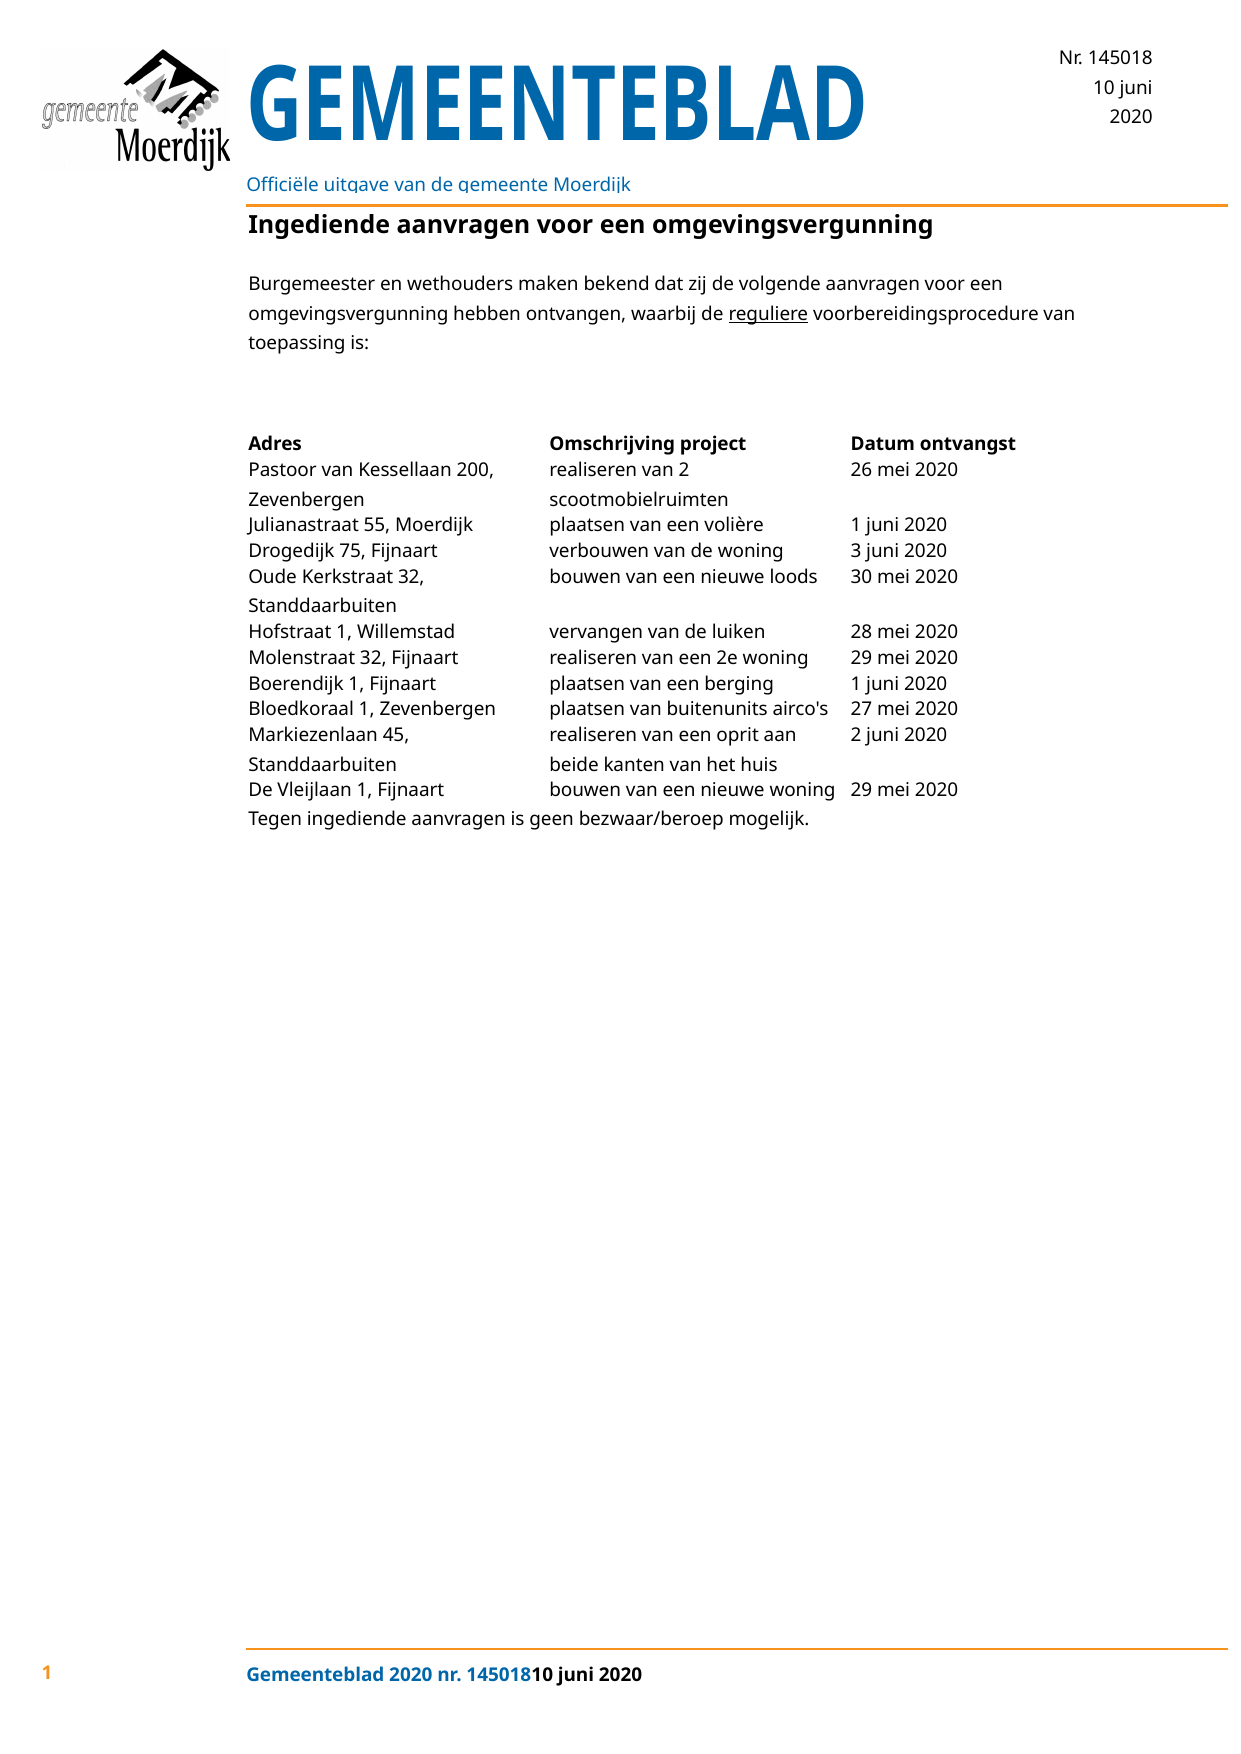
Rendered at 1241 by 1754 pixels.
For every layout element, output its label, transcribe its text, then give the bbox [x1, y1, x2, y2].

table_cell 2 juni 2020 [850, 721, 1152, 776]
table_cell 26 mei 2020 [850, 456, 1152, 511]
table_cell Markiezenlaan 45, Standdaarbuiten [248, 721, 549, 776]
table_cell bouwen van een nieuwe woning [549, 776, 850, 802]
table_header Omschrijving project [549, 430, 850, 456]
table_cell bouwen van een nieuwe loods [549, 563, 850, 618]
table_cell plaatsen van een volière [549, 511, 850, 537]
table_cell De Vleijlaan 1, Fijnaart [248, 776, 549, 802]
table_cell plaatsen van buitenunits airco's [549, 695, 850, 721]
text Tegen ingediende aanvragen is geen bezwaar/beroep mogelijk. [248, 805, 1152, 831]
table_cell Drogedijk 75, Fijnaart [248, 537, 549, 563]
table_cell 29 mei 2020 [850, 776, 1152, 802]
table_header Datum ontvangst [850, 430, 1152, 456]
text Burgemeester en wethouders maken bekend dat zij de volgende aanvragen voor een omgevingsvergunning hebben ontvangen, waarbij de reguliere voorbereidingsprocedure van toepassing is: [248, 270, 1152, 355]
table_cell Julianastraat 55, Moerdijk [248, 511, 549, 537]
table_cell 27 mei 2020 [850, 695, 1152, 721]
table_cell 28 mei 2020 [850, 618, 1152, 644]
table_cell 29 mei 2020 [850, 644, 1152, 670]
table_cell Hofstraat 1, Willemstad [248, 618, 549, 644]
picture [41, 47, 231, 172]
table_cell Pastoor van Kessellaan 200, Zevenbergen [248, 456, 549, 511]
table_cell 1 juni 2020 [850, 670, 1152, 695]
table_header Adres [248, 430, 549, 456]
table_cell Bloedkoraal 1, Zevenbergen [248, 695, 549, 721]
table_cell realiseren van een 2e woning [549, 644, 850, 670]
table_cell 1 juni 2020 [850, 511, 1152, 537]
table_cell Boerendijk 1, Fijnaart [248, 670, 549, 695]
table_cell realiseren van een oprit aan beide kanten van het huis [549, 721, 850, 776]
table_cell Molenstraat 32, Fijnaart [248, 644, 549, 670]
table_cell 30 mei 2020 [850, 563, 1152, 618]
table_cell realiseren van 2 scootmobielruimten [549, 456, 850, 511]
text Ingediende aanvragen voor een omgevingsvergunning [248, 207, 1152, 241]
table_cell verbouwen van de woning [549, 537, 850, 563]
table_cell Oude Kerkstraat 32, Standdaarbuiten [248, 563, 549, 618]
table_cell 3 juni 2020 [850, 537, 1152, 563]
table_cell vervangen van de luiken [549, 618, 850, 644]
table_cell plaatsen van een berging [549, 670, 850, 695]
